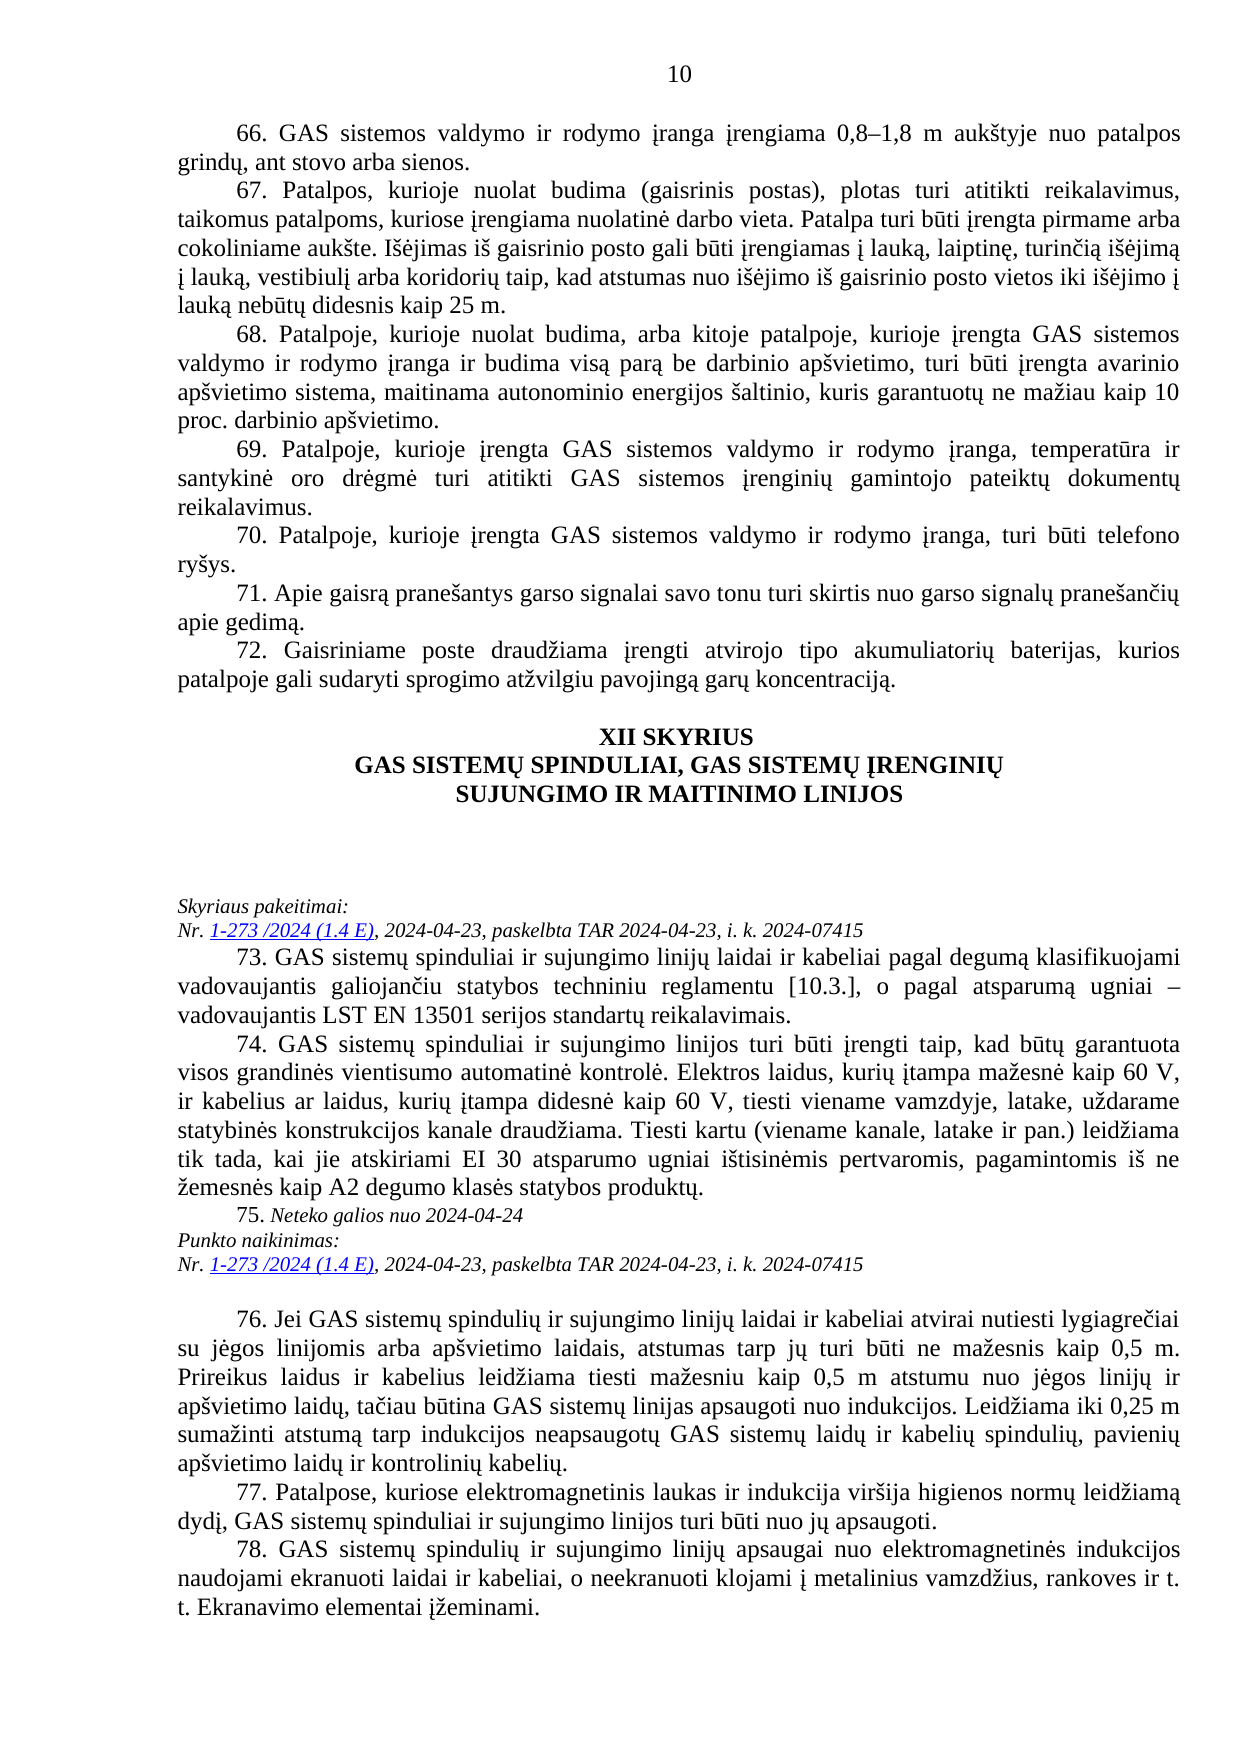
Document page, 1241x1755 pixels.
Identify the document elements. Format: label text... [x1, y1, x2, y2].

text 72. Gaisriniame poste draudžiama įrengti atvirojo tipo akumuliatorių baterijas, kurios patalpoje gali sudaryti sprogimo atžvilgiu pavojingą garų koncentraciją. [177, 636, 1181, 693]
text 71. Apie gaisrą pranešantys garso signalai savo tonu turi skirtis nuo garso signalų pranešančių apie gedimą. [177, 578, 1181, 636]
text 75. Neteko galios nuo 2024-04-24 [177, 1201, 1181, 1228]
text 70. Patalpoje, kurioje įrengta GAS sistemos valdymo ir rodymo įranga, turi būti telefono ryšys. [177, 521, 1181, 578]
text Skyriaus pakeitimai: [177, 894, 1181, 918]
text XII SKYRIUS [177, 722, 1181, 751]
text 77. Patalpose, kuriose elektromagnetinis laukas ir indukcija viršija higienos normų leidžiamą dydį, GAS sistemų spinduliai ir sujungimo linijos turi būti nuo jų apsaugoti. [177, 1477, 1181, 1534]
text 76. Jei GAS sistemų spindulių ir sujungimo linijų laidai ir kabeliai atvirai nutiesti lygiagrečiai su jėgos linijomis arba apšvietimo laidais, atstumas tarp jų turi būti ne mažesnis kaip 0,5 m. Prireikus laidus ir kabelius leidžiama tiesti mažesniu kaip 0,5 m atstumu nuo jėgos linijų ir apšvietimo laidų, tačiau būtina GAS sistemų linijas apsaugoti nuo indukcijos. Leidžiama iki 0,25 m sumažinti atstumą tarp indukcijos neapsaugotų GAS sistemų laidų ir kabelių spindulių, pavienių apšvietimo laidų ir kontrolinių kabelių. [177, 1304, 1181, 1477]
text Punkto naikinimas: [177, 1228, 1181, 1252]
text 67. Patalpos, kurioje nuolat budima (gaisrinis postas), plotas turi atitikti reikalavimus, taikomus patalpoms, kuriose įrengiama nuolatinė darbo vieta. Patalpa turi būti įrengta pirmame arba cokoliniame aukšte. Išėjimas iš gaisrinio posto gali būti įrengiamas į lauką, laiptinę, turinčią išėjimą į lauką, vestibiulį arba koridorių taip, kad atstumas nuo išėjimo iš gaisrinio posto vietos iki išėjimo į lauką nebūtų didesnis kaip 25 m. [177, 176, 1181, 319]
text SUJUNGIMO IR MAITINIMO LINIJOS [177, 779, 1181, 808]
text 66. GAS sistemos valdymo ir rodymo įranga įrengiama 0,8–1,8 m aukštyje nuo patalpos grindų, ant stovo arba sienos. [177, 118, 1181, 176]
text Nr. 1-273 /2024 (1.4 E), 2024-04-23, paskelbta TAR 2024-04-23, i. k. 2024-07415 [177, 918, 1181, 942]
text 69. Patalpoje, kurioje įrengta GAS sistemos valdymo ir rodymo įranga, temperatūra ir santykinė oro drėgmė turi atitikti GAS sistemos įrenginių gamintojo pateiktų dokumentų reikalavimus. [177, 434, 1181, 521]
text 74. GAS sistemų spinduliai ir sujungimo linijos turi būti įrengti taip, kad būtų garantuota visos grandinės vientisumo automatinė kontrolė. Elektros laidus, kurių įtampa mažesnė kaip 60 V, ir kabelius ar laidus, kurių įtampa didesnė kaip 60 V, tiesti viename vamzdyje, latake, uždarame statybinės konstrukcijos kanale draudžiama. Tiesti kartu (viename kanale, latake ir pan.) leidžiama tik tada, kai jie atskiriami EI 30 atsparumo ugniai ištisinėmis pertvaromis, pagamintomis iš ne žemesnės kaip A2 degumo klasės statybos produktų. [177, 1029, 1181, 1201]
text GAS SISTEMŲ SPINDULIAI, GAS SISTEMŲ ĮRENGINIŲ [177, 751, 1181, 779]
text 68. Patalpoje, kurioje nuolat budima, arba kitoje patalpoje, kurioje įrengta GAS sistemos valdymo ir rodymo įranga ir budima visą parą be darbinio apšvietimo, turi būti įrengta avarinio apšvietimo sistema, maitinama autonominio energijos šaltinio, kuris garantuotų ne mažiau kaip 10 proc. darbinio apšvietimo. [177, 319, 1181, 434]
text 73. GAS sistemų spinduliai ir sujungimo linijų laidai ir kabeliai pagal degumą klasifikuojami vadovaujantis galiojančiu statybos techniniu reglamentu [10.3.], o pagal atsparumą ugniai – vadovaujantis LST EN 13501 serijos standartų reikalavimais. [177, 942, 1181, 1029]
text 78. GAS sistemų spindulių ir sujungimo linijų apsaugai nuo elektromagnetinės indukcijos naudojami ekranuoti laidai ir kabeliai, o neekranuoti klojami į metalinius vamzdžius, rankoves ir t. t. Ekranavimo elementai įžeminami. [177, 1534, 1181, 1621]
text Nr. 1-273 /2024 (1.4 E), 2024-04-23, paskelbta TAR 2024-04-23, i. k. 2024-07415 [177, 1252, 1181, 1276]
